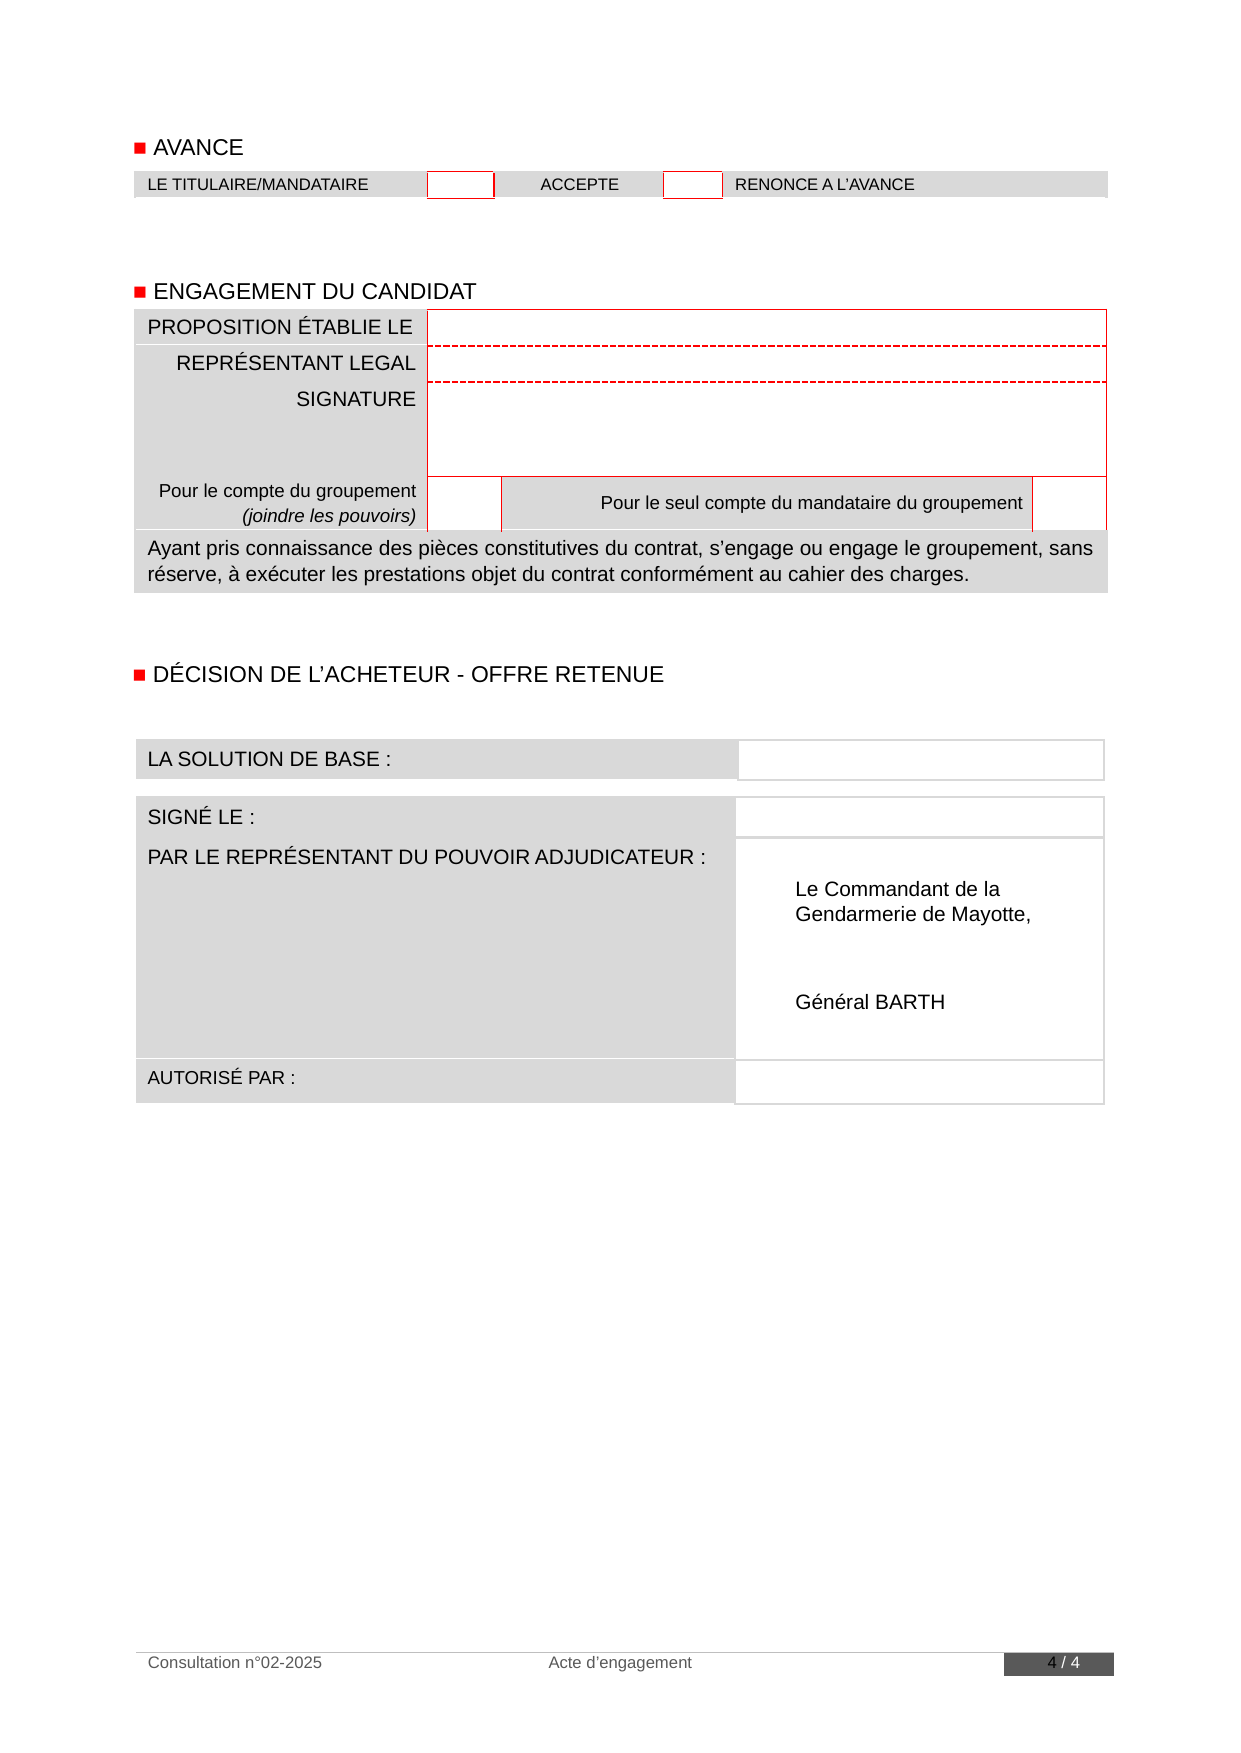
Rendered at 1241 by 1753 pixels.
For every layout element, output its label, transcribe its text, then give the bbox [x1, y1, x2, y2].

table_cell [428, 345, 1106, 381]
table_header [428, 310, 1106, 344]
table_cell Pour le seul compte du mandataire du groupement [502, 477, 1032, 529]
table_cell PAR LE REPRÉSENTANT DU POUVOIR ADJUDICATEUR : [136, 836, 734, 1058]
table_header ■ DÉCISION DE L’ACHETEUR - OFFRE RETENUE [136, 655, 1104, 739]
table_cell Le Commandant de la Gendarmerie de Mayotte, Général BARTH [736, 839, 1103, 1058]
text ■ ENGAGEMENT DU CANDIDAT [133, 278, 1093, 305]
table_header [736, 798, 1103, 836]
table_cell [428, 477, 501, 529]
table_cell AUTORISÉ PAR : [136, 1059, 734, 1103]
table_cell Ayant pris connaissance des pièces constitutives du contrat, s’engage ou engage le groupement, sans réserve, à exécuter les prestations objet du contrat conformément au cahier des charges. [136, 532, 1105, 591]
table_header SIGNÉ LE : [136, 796, 734, 836]
table_header [664, 172, 722, 197]
table_header RENONCE A L’AVANCE [723, 173, 1105, 197]
text ■ AVANCE [133, 134, 1093, 161]
table_header LE TITULAIRE/MANDATAIRE [136, 173, 427, 197]
table_cell [739, 741, 1103, 779]
table_cell LA SOLUTION DE BASE : [136, 739, 737, 779]
table_cell [736, 1061, 1103, 1103]
table_cell [428, 381, 1106, 476]
table_cell SIGNATURE [136, 381, 427, 476]
table_cell [1033, 477, 1106, 529]
table_cell Pour le compte du groupement (joindre les pouvoirs) [136, 476, 427, 529]
table_header ACCEPTE [495, 173, 663, 197]
table_cell REPRÉSENTANT LEGAL [136, 345, 427, 381]
table_header PROPOSITION ÉTABLIE LE [136, 311, 427, 344]
table_header [428, 172, 493, 197]
